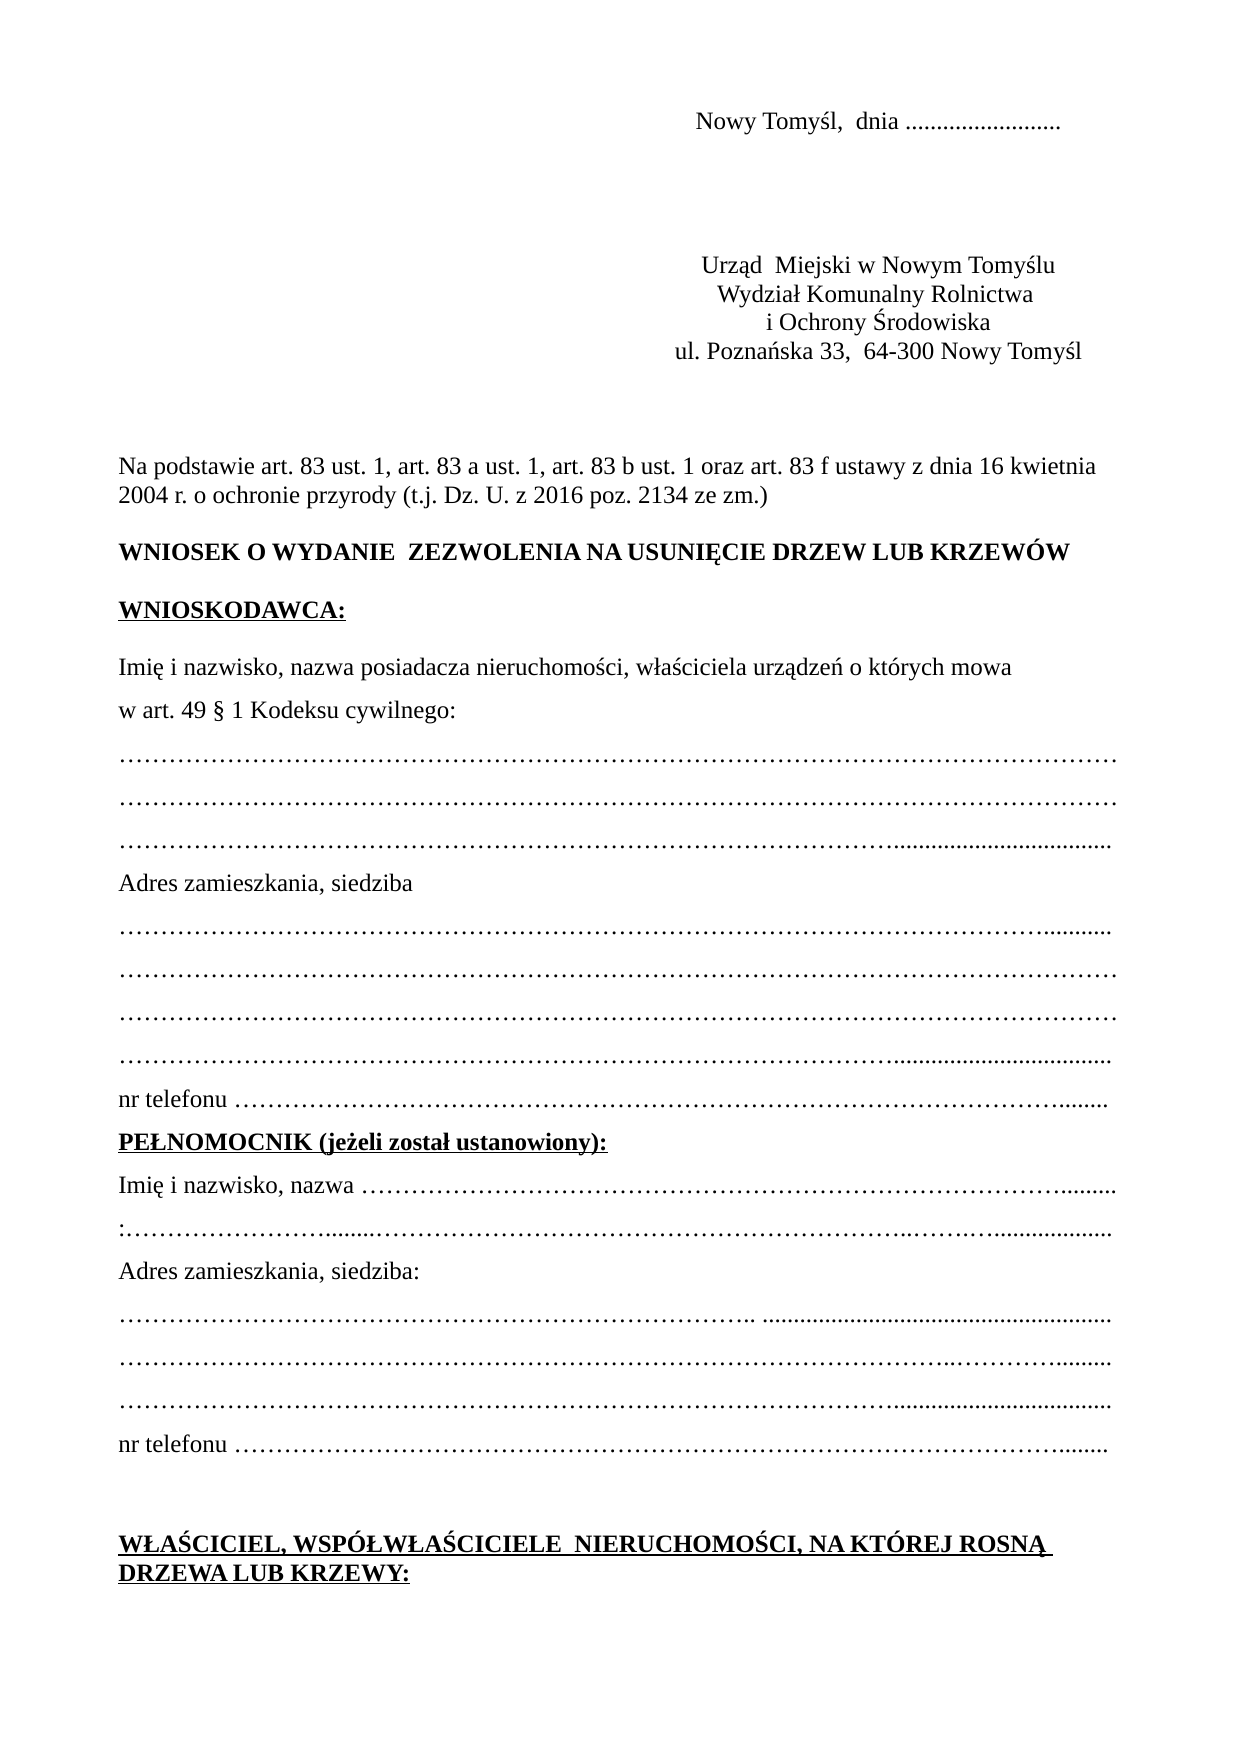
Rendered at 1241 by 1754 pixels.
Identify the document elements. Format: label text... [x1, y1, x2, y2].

text ul. Poznańska 33, 64-300 Nowy Tomyśl [561, 336, 1122, 365]
text Nowy Tomyśl, dnia ......................... [561, 106, 1122, 135]
text PEŁNOMOCNIK (jeżeli został ustanowiony): [118, 1127, 1122, 1156]
text Adres zamieszkania, siedziba …………………………………………………………………………………………………........... [118, 868, 1122, 940]
text Adres zamieszkania, siedziba:………………………………………………………………….. ........................................................………………………………………………………………………………………..………….........…………………………………………………………………………………................................... [118, 1256, 1122, 1414]
text i Ochrony Środowiska [561, 307, 1122, 336]
text ………………………………………………………………………………………………………………………………………………………………………………………………………………………………………………………………………………………………………................................... [118, 954, 1122, 1069]
text Na podstawie art. 83 ust. 1, art. 83 a ust. 1, art. 83 b ust. 1 oraz art. 83 f ustawy z dnia 16 kwietnia 2004 r. o ochronie przyrody (t.j. Dz. U. z 2016 poz. 2134 ze zm.) [118, 451, 1122, 509]
text nr telefonu ………………………………………………………………………………………........ [118, 1084, 1122, 1112]
text nr telefonu ………………………………………………………………………………………........ [118, 1429, 1122, 1457]
text Urząd Miejski w Nowym Tomyślu [561, 250, 1122, 279]
text :……………………........………………………………………………………..…….…................... [118, 1213, 1122, 1242]
text WNIOSKODAWCA: [118, 595, 1122, 624]
text Imię i nazwisko, nazwa …………………………………………………………………………......... [118, 1170, 1122, 1199]
text Imię i nazwisko, nazwa posiadacza nieruchomości, właściciela urządzeń o których mowa w art. 49 § 1 Kodeksu cywilnego: ………………………………………………………………………………………………………………………………………………………………………………………………………………………………………………………………………………………………………................................... [118, 652, 1122, 854]
text WŁAŚCICIEL, WSPÓŁWŁAŚCICIELE NIERUCHOMOŚCI, NA KTÓREJ ROSNĄ DRZEWA LUB KRZEWY: [118, 1529, 1122, 1587]
text Wydział Komunalny Rolnictwa [561, 279, 1122, 307]
text WNIOSEK O WYDANIE ZEZWOLENIA NA USUNIĘCIE DRZEW LUB KRZEWÓW [118, 537, 1122, 566]
